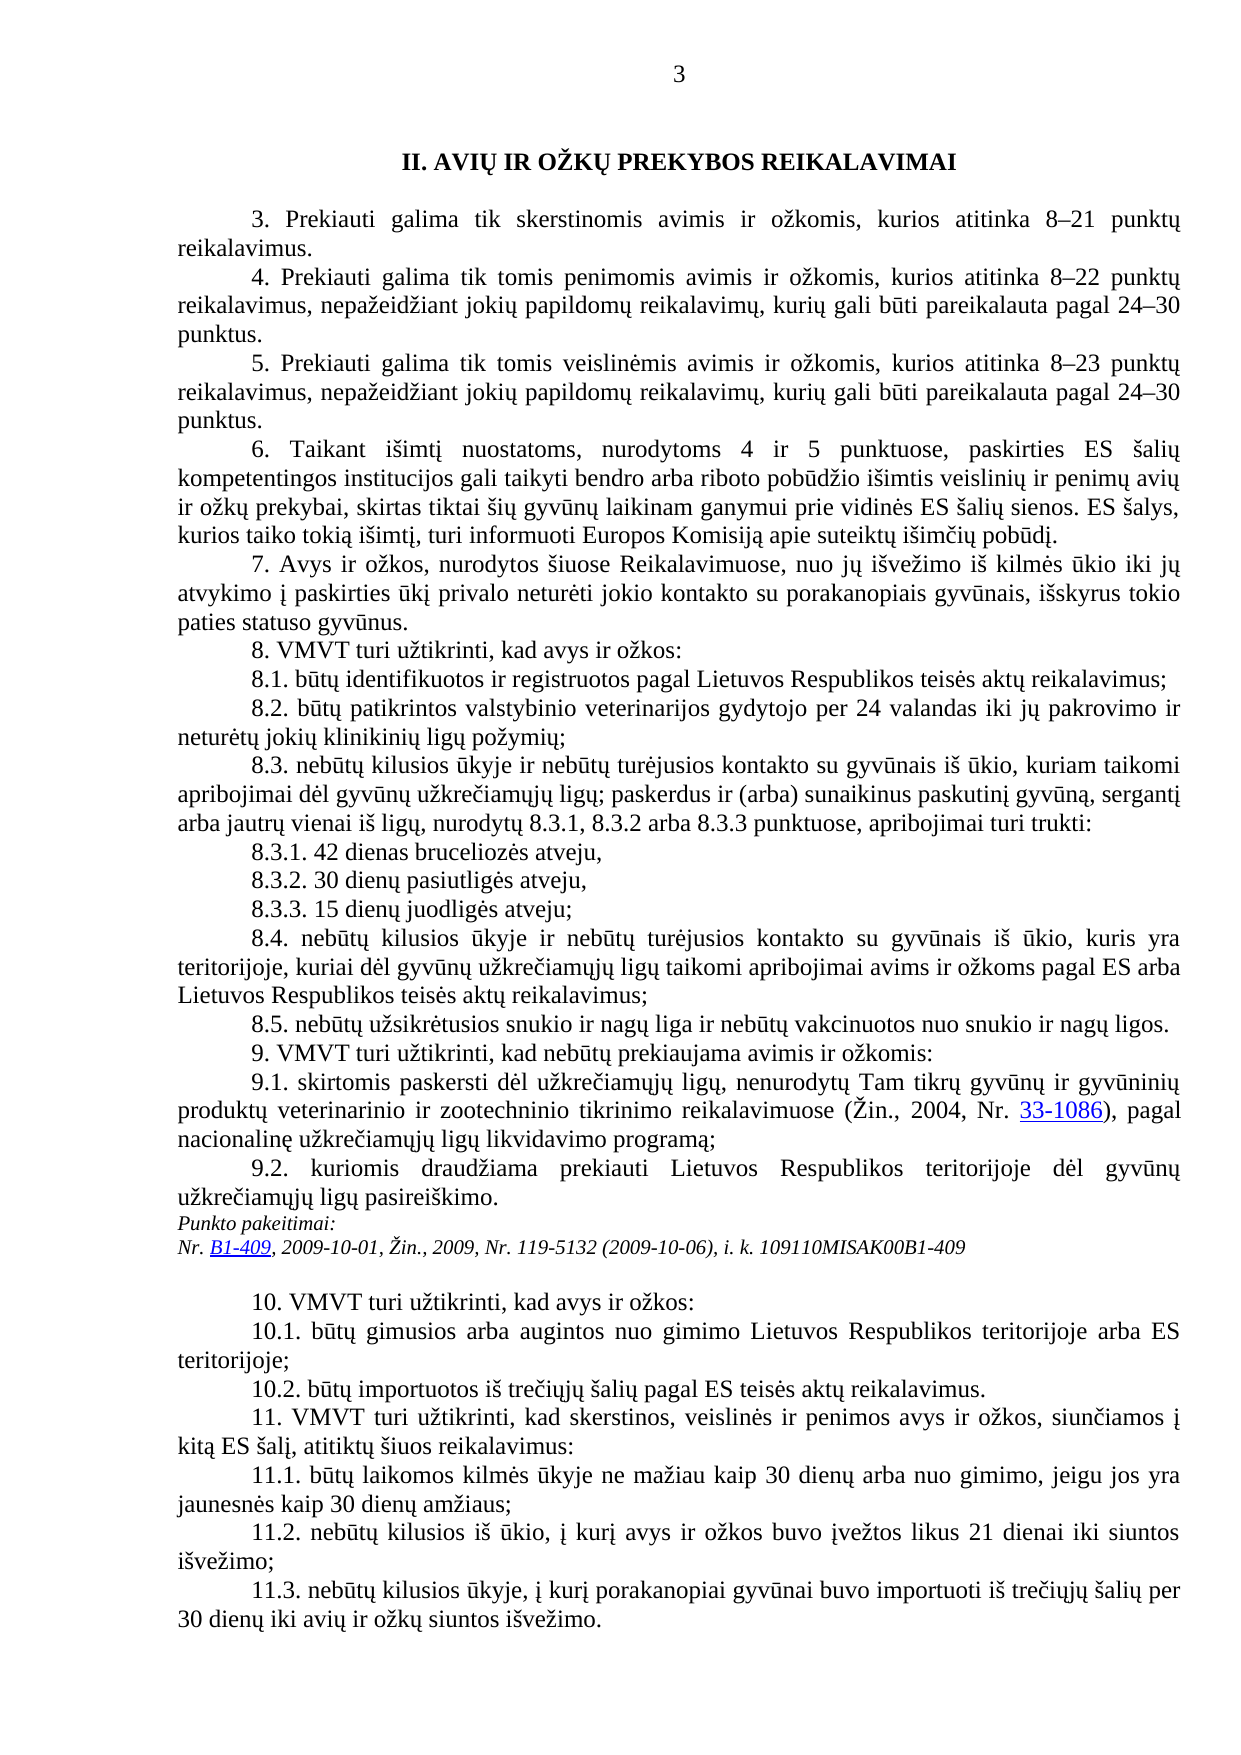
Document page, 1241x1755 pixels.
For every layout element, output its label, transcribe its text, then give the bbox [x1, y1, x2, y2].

text 8.5. nebūtų užsikrėtusios snukio ir nagų liga ir nebūtų vakcinuotos nuo snukio ir nagų ligos. [177, 1009, 1181, 1038]
text 8.1. būtų identifikuotos ir registruotos pagal Lietuvos Respublikos teisės aktų reikalavimus; [177, 664, 1181, 693]
text 8.3.3. 15 dienų juodligės atveju; [177, 894, 1181, 923]
text 8.3.2. 30 dienų pasiutligės atveju, [177, 866, 1181, 894]
text 8. VMVT turi užtikrinti, kad avys ir ožkos: [177, 636, 1181, 664]
text 9.1. skirtomis paskersti dėl užkrečiamųjų ligų, nenurodytų Tam tikrų gyvūnų ir gyvūninių produktų veterinarinio ir zootechninio tikrinimo reikalavimuose (Žin., 2004, Nr. 33-1086), pagal nacionalinę užkrečiamųjų ligų likvidavimo programą; [177, 1067, 1181, 1153]
text 9.2. kuriomis draudžiama prekiauti Lietuvos Respublikos teritorijoje dėl gyvūnų užkrečiamųjų ligų pasireiškimo. [177, 1153, 1181, 1211]
text 4. Prekiauti galima tik tomis penimomis avimis ir ožkomis, kurios atitinka 8–22 punktų reikalavimus, nepažeidžiant jokių papildomų reikalavimų, kurių gali būti pareikalauta pagal 24–30 punktus. [177, 262, 1181, 348]
text 11.3. nebūtų kilusios ūkyje, į kurį porakanopiai gyvūnai buvo importuoti iš trečiųjų šalių per 30 dienų iki avių ir ožkų siuntos išvežimo. [177, 1575, 1181, 1632]
text 9. VMVT turi užtikrinti, kad nebūtų prekiaujama avimis ir ožkomis: [177, 1038, 1181, 1067]
text 8.4. nebūtų kilusios ūkyje ir nebūtų turėjusios kontakto su gyvūnais iš ūkio, kuris yra teritorijoje, kuriai dėl gyvūnų užkrečiamųjų ligų taikomi apribojimai avims ir ožkoms pagal ES arba Lietuvos Respublikos teisės aktų reikalavimus; [177, 923, 1181, 1009]
text 3. Prekiauti galima tik skerstinomis avimis ir ožkomis, kurios atitinka 8–21 punktų reikalavimus. [177, 204, 1181, 262]
text 11.2. nebūtų kilusios iš ūkio, į kurį avys ir ožkos buvo įvežtos likus 21 dienai iki siuntos išvežimo; [177, 1517, 1181, 1575]
text 6. Taikant išimtį nuostatoms, nurodytoms 4 ir 5 punktuose, paskirties ES šalių kompetentingos institucijos gali taikyti bendro arba riboto pobūdžio išimtis veislinių ir penimų avių ir ožkų prekybai, skirtas tiktai šių gyvūnų laikinam ganymui prie vidinės ES šalių sienos. ES šalys, kurios taiko tokią išimtį, turi informuoti Europos Komisiją apie suteiktų išimčių pobūdį. [177, 434, 1181, 549]
text 10. VMVT turi užtikrinti, kad avys ir ožkos: [177, 1287, 1181, 1316]
text 11.1. būtų laikomos kilmės ūkyje ne mažiau kaip 30 dienų arba nuo gimimo, jeigu jos yra jaunesnės kaip 30 dienų amžiaus; [177, 1460, 1181, 1517]
text 8.3.1. 42 dienas bruceliozės atveju, [177, 837, 1181, 866]
text 7. Avys ir ožkos, nurodytos šiuose Reikalavimuose, nuo jų išvežimo iš kilmės ūkio iki jų atvykimo į paskirties ūkį privalo neturėti jokio kontakto su porakanopiais gyvūnais, išskyrus tokio paties statuso gyvūnus. [177, 549, 1181, 636]
text 10.2. būtų importuotos iš trečiųjų šalių pagal ES teisės aktų reikalavimus. [177, 1374, 1181, 1402]
text II. AVIŲ IR OŽKŲ PREKYBOS REIKALAVIMAI [177, 147, 1181, 176]
text 10.1. būtų gimusios arba augintos nuo gimimo Lietuvos Respublikos teritorijoje arba ES teritorijoje; [177, 1316, 1181, 1374]
text Punkto pakeitimai: [177, 1211, 1181, 1235]
text 8.2. būtų patikrintos valstybinio veterinarijos gydytojo per 24 valandas iki jų pakrovimo ir neturėtų jokių klinikinių ligų požymių; [177, 693, 1181, 751]
text 5. Prekiauti galima tik tomis veislinėmis avimis ir ožkomis, kurios atitinka 8–23 punktų reikalavimus, nepažeidžiant jokių papildomų reikalavimų, kurių gali būti pareikalauta pagal 24–30 punktus. [177, 348, 1181, 434]
text 8.3. nebūtų kilusios ūkyje ir nebūtų turėjusios kontakto su gyvūnais iš ūkio, kuriam taikomi apribojimai dėl gyvūnų užkrečiamųjų ligų; paskerdus ir (arba) sunaikinus paskutinį gyvūną, sergantį arba jautrų vienai iš ligų, nurodytų 8.3.1, 8.3.2 arba 8.3.3 punktuose, apribojimai turi trukti: [177, 751, 1181, 837]
text 11. VMVT turi užtikrinti, kad skerstinos, veislinės ir penimos avys ir ožkos, siunčiamos į kitą ES šalį, atitiktų šiuos reikalavimus: [177, 1402, 1181, 1460]
text Nr. B1-409, 2009-10-01, Žin., 2009, Nr. 119-5132 (2009-10-06), i. k. 109110MISAK00B1-409 [177, 1235, 1181, 1259]
